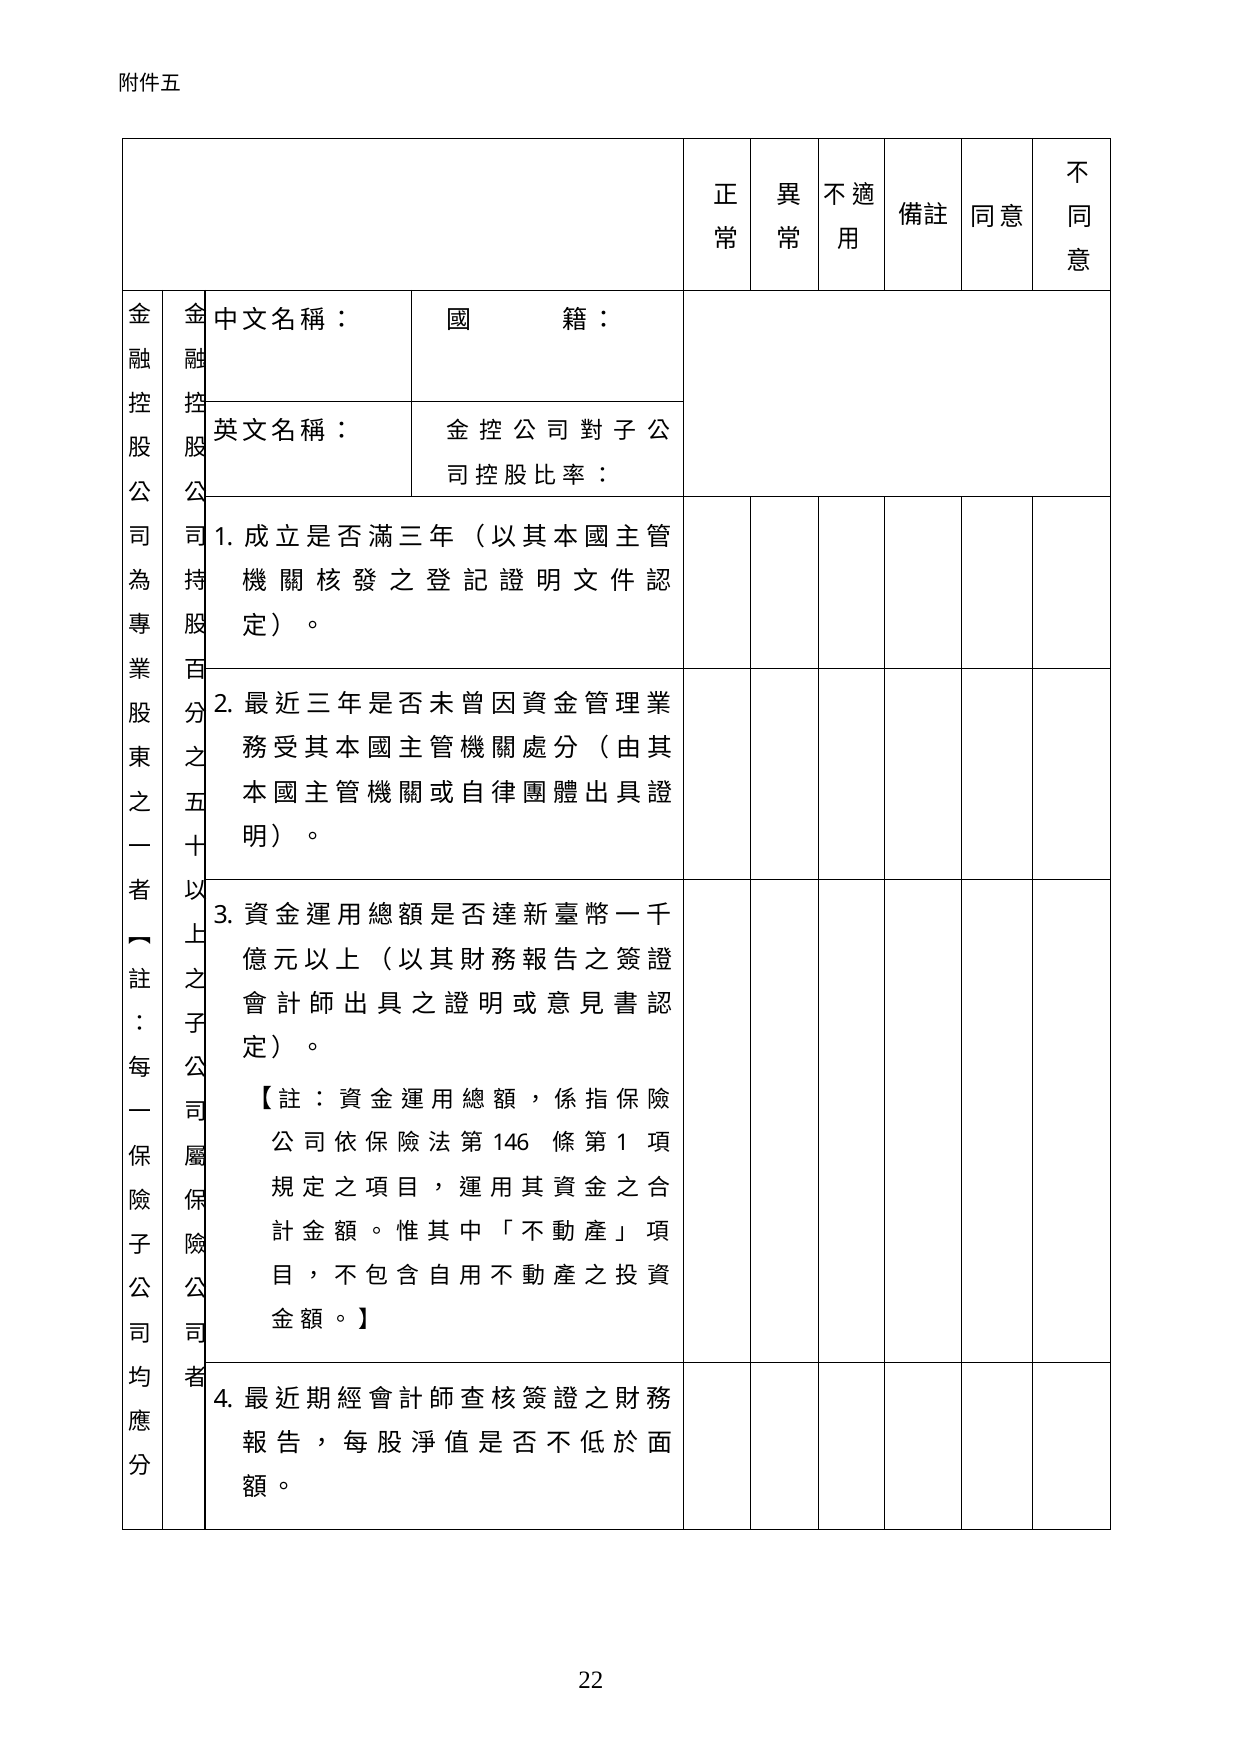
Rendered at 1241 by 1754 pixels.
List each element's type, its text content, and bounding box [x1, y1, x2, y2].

table_cell 不同意 [1033, 139, 1110, 290]
table_cell [1033, 497, 1110, 667]
table_cell [819, 880, 884, 1362]
table_cell [962, 497, 1032, 667]
table_cell [962, 880, 1032, 1362]
table_cell [684, 880, 750, 1362]
table_cell 金融控股公司持股百分之五十以上之子公司屬 保 險 公 司 者 [163, 291, 204, 1529]
table_cell 國 籍： [412, 291, 683, 401]
table_cell 金控公司對子公司控股比率： [412, 402, 683, 496]
table_cell [885, 669, 961, 879]
table_cell [1033, 669, 1110, 879]
table_cell [885, 880, 961, 1362]
table_cell 正常 [684, 139, 750, 290]
table_cell 2.最近三年是否未曾因資金管理業務受其本國主管機關處分（由其本國主管機關或自律團體出具證明）。 [206, 669, 683, 879]
table_cell [819, 1363, 884, 1529]
table_cell [751, 669, 818, 879]
table_cell 1.成立是否滿三年（以其本國主管機關核發之登記證明文件認定）。 [206, 497, 683, 667]
table_cell [1033, 880, 1110, 1362]
table_cell 不適用 [819, 139, 884, 290]
table_cell [819, 497, 884, 667]
table_cell [684, 291, 1110, 496]
table_cell 同意 [962, 139, 1032, 290]
table_cell [1033, 1363, 1110, 1529]
table_cell [885, 1363, 961, 1529]
table_cell [751, 880, 818, 1362]
table_cell 3.資金運用總額是否達新臺幣一千億元以上（以其財務報告之簽證會計師出具之證明或意見書認定）。 【註：資金運用總額，係指保險公司依保險法第146條第1項規定之項目，運用其資金之合計金額。惟其中「不動產」項目，不包含自用不動產之投資金額。】 [206, 880, 683, 1362]
table_cell 英文名稱： [206, 402, 411, 496]
table_header [123, 139, 683, 290]
table_cell 4.最近期經會計師查核簽證之財務報告，每股淨值是否不低於面額。 [206, 1363, 683, 1529]
table_cell [885, 497, 961, 667]
table_cell [684, 497, 750, 667]
table_cell [819, 669, 884, 879]
table_cell [751, 497, 818, 667]
table_cell 異常 [751, 139, 818, 290]
table_cell [684, 1363, 750, 1529]
table_cell 中文名稱： [206, 291, 411, 401]
table_cell [962, 1363, 1032, 1529]
table_cell [962, 669, 1032, 879]
table_cell 金融控股公司為專業股東之一者 ︻註： 每一保險子公司均應分 [123, 291, 162, 1529]
table_cell [684, 669, 750, 879]
table_cell 備註 [885, 139, 961, 290]
table_cell [751, 1363, 818, 1529]
